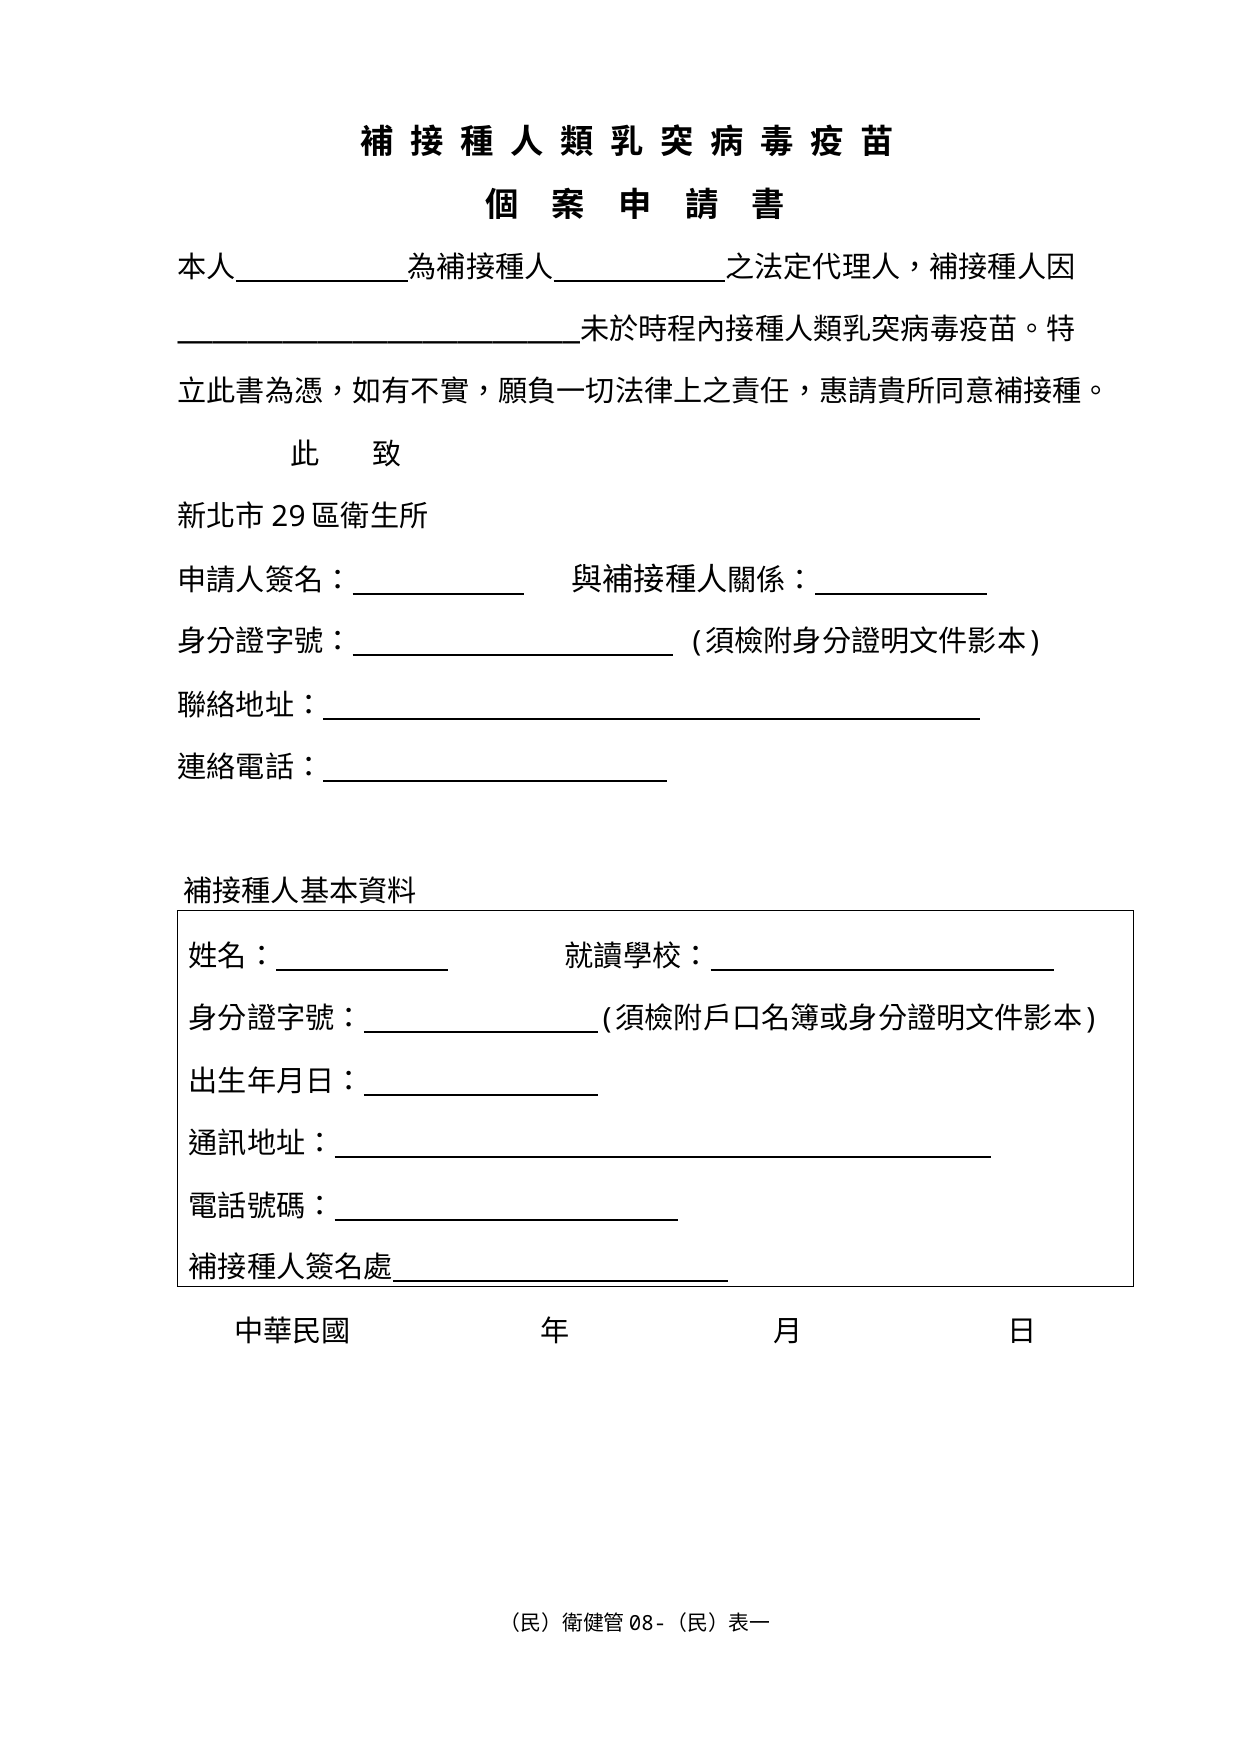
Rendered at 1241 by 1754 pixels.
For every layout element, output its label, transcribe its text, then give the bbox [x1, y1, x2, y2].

table_header 補接種人基本資料 [180, 848, 461, 910]
text 本人 為補接種人 之法定代理人，補接種人因_______________________未於時程內接種人類乳突病毒疫苗。特立此書為憑，如有不實，願負一切法律上之責任，惠請貴所同意補接種。 [177, 222, 1092, 410]
text 身分證字號： (須檢附身分證明文件影本) [177, 597, 1092, 660]
text 連絡電話： [177, 722, 1092, 785]
text 補 接 種 人 類 乳 突 病 毒 疫 苗 [177, 97, 1092, 160]
text 聯絡地址： [177, 660, 1092, 722]
table_header 姓名： 就讀學校： 身分證字號： (須檢附戶口名簿或身分證明文件影本) 出生年月日： 通訊地址： 電話號碼： 補接種人簽名處 [178, 911, 1133, 1286]
text 個 案 申 請 書 [177, 160, 1092, 222]
text 申請人簽名： 與補接種人關係： [177, 535, 1092, 597]
text 中華民國 年 月 日 [177, 1287, 1092, 1349]
text 新北市29區衛生所 [177, 472, 1092, 535]
text 此 致 [177, 410, 1092, 472]
